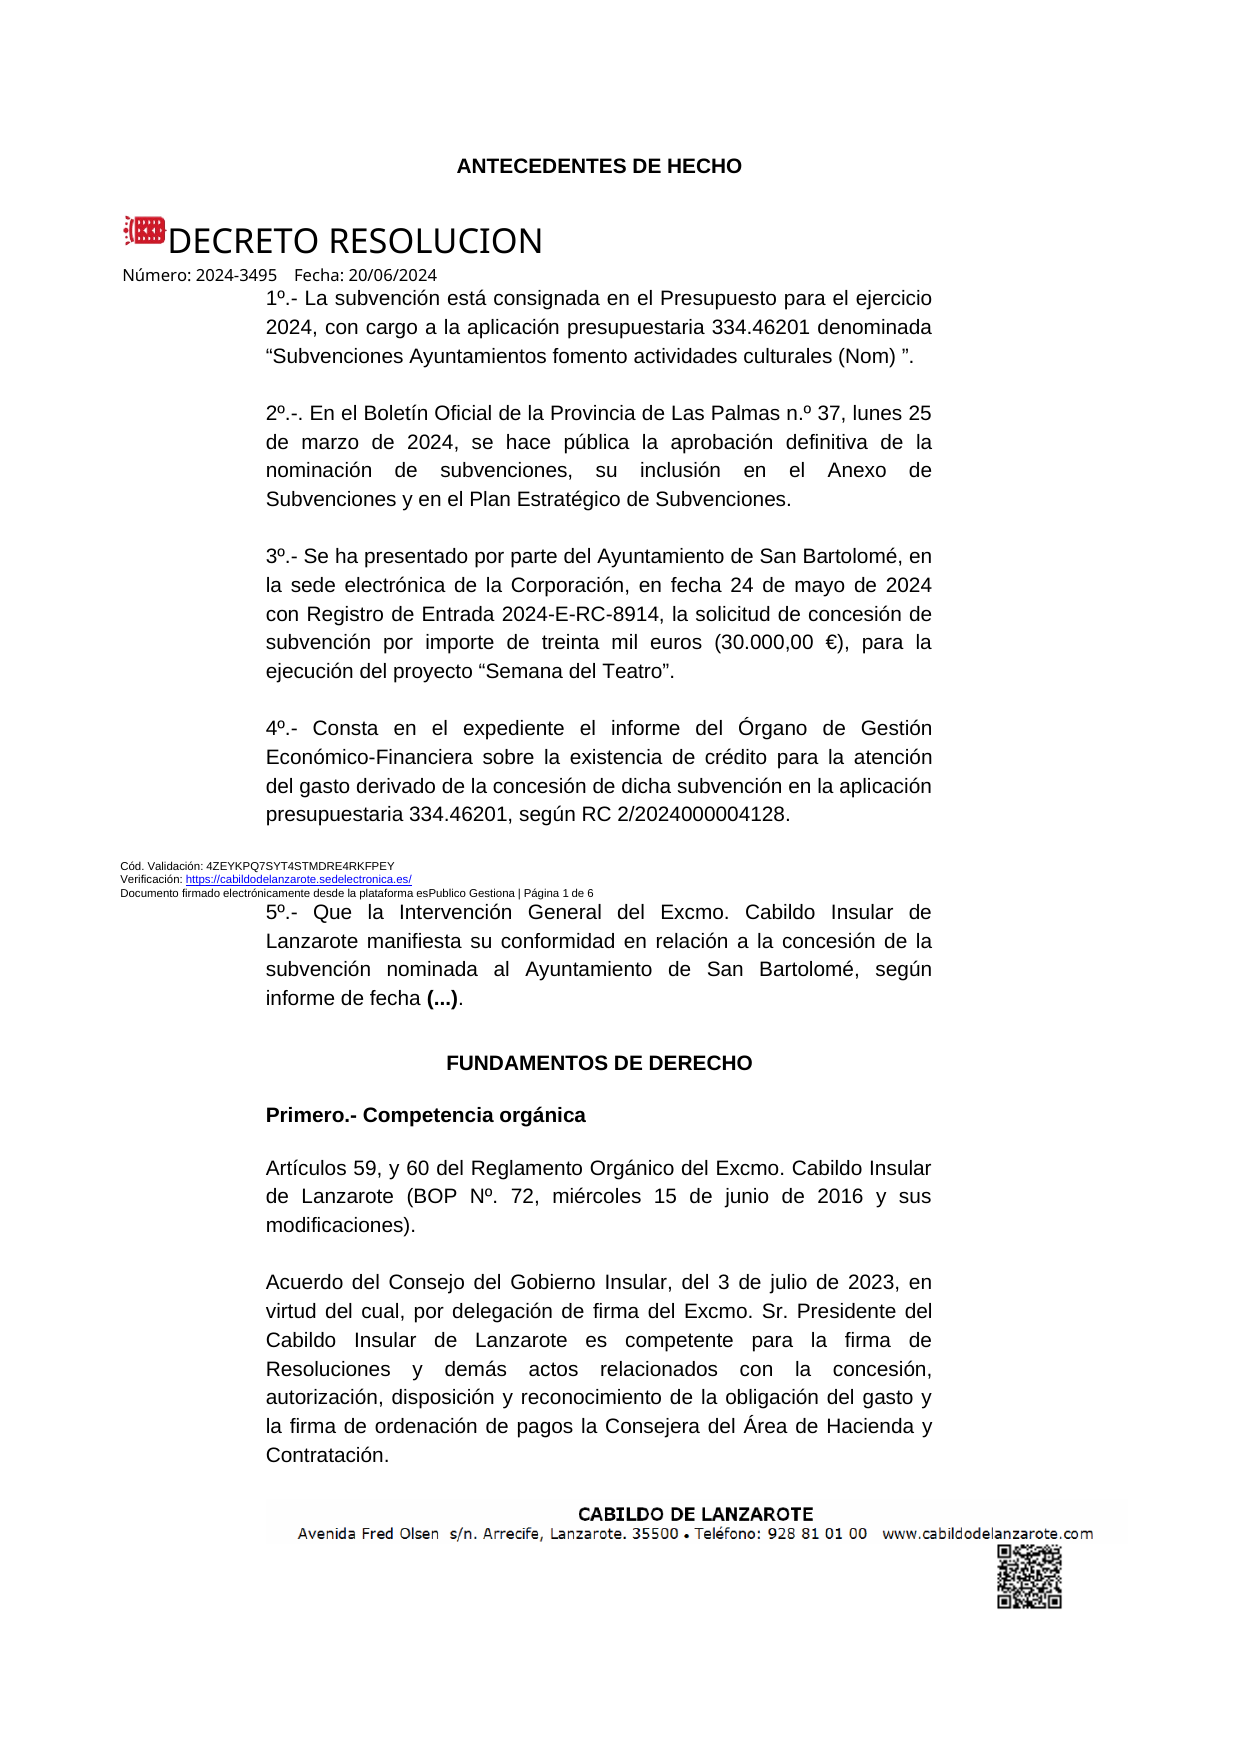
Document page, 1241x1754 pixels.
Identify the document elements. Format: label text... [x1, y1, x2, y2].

text 5º.- Que la Intervención General del Excmo. Cabildo Insular de Lanzarote manifiesta su conformidad en relación a la concesión de la subvención nominada al Ayuntamiento de San Bartolomé, según informe de fecha (...). [266, 900, 933, 1010]
text 3º.- Se ha presentado por parte del Ayuntamiento de San Bartolomé, en la sede electrónica de la Corporación, en fecha 24 de mayo de 2024 con Registro de Entrada 2024-E-RC-8914, la solicitud de concesión de subvención por importe de treinta mil euros (30.000,00 €), para la ejecución del proyecto “Semana del Teatro”. [266, 544, 933, 683]
text Número: 2024-3495 Fecha: 20/06/2024 [122, 263, 933, 286]
text Primero.- Competencia orgánica [266, 1103, 1122, 1127]
text Verificación: https://cabildodelanzarote.sedelectronica.es/ [120, 873, 933, 886]
text Documento firmado electrónicamente desde la plataforma esPublico Gestiona | Página 1 de 6 [120, 886, 933, 900]
text 1º.- La subvención está consignada en el Presupuesto para el ejercicio 2024, con cargo a la aplicación presupuestaria 334.46201 denominada “Subvenciones Ayuntamientos fomento actividades culturales (Nom) ”. [266, 286, 933, 368]
text 2º.-. En el Boletín Oficial de la Provincia de Las Palmas n.º 37, lunes 25 de marzo de 2024, se hace pública la aprobación definitiva de la nominación de subvenciones, su inclusión en el Anexo de Subvenciones y en el Plan Estratégico de Subvenciones. [266, 401, 933, 511]
text Artículos 59, y 60 del Reglamento Orgánico del Excmo. Cabildo Insular de Lanzarote (BOP Nº. 72, miércoles 15 de junio de 2016 y sus modificaciones). [266, 1156, 933, 1237]
text FUNDAMENTOS DE DERECHO [118, 1051, 1081, 1074]
text ANTECEDENTES DE HECHO [118, 154, 1080, 178]
text DECRETO RESOLUCION [120, 207, 933, 263]
text Cód. Validación: 4ZEYKPQ7SYT4STMDRE4RKFPEY [120, 860, 933, 873]
text Acuerdo del Consejo del Gobierno Insular, del 3 de julio de 2023, en virtud del cual, por delegación de firma del Excmo. Sr. Presidente del Cabildo Insular de Lanzarote es competente para la firma de Resoluciones y demás actos relacionados con la concesión, autorización, disposición y reconocimiento de la obligación del gasto y la firma de ordenación de pagos la Consejera del Área de Hacienda y Contratación. [266, 1270, 933, 1467]
text 4º.- Consta en el expediente el informe del Órgano de Gestión Económico-Financiera sobre la existencia de crédito para la atención del gasto derivado de la concesión de dicha subvención en la aplicación presupuestaria 334.46201, según RC 2/2024000004128. [266, 716, 933, 826]
